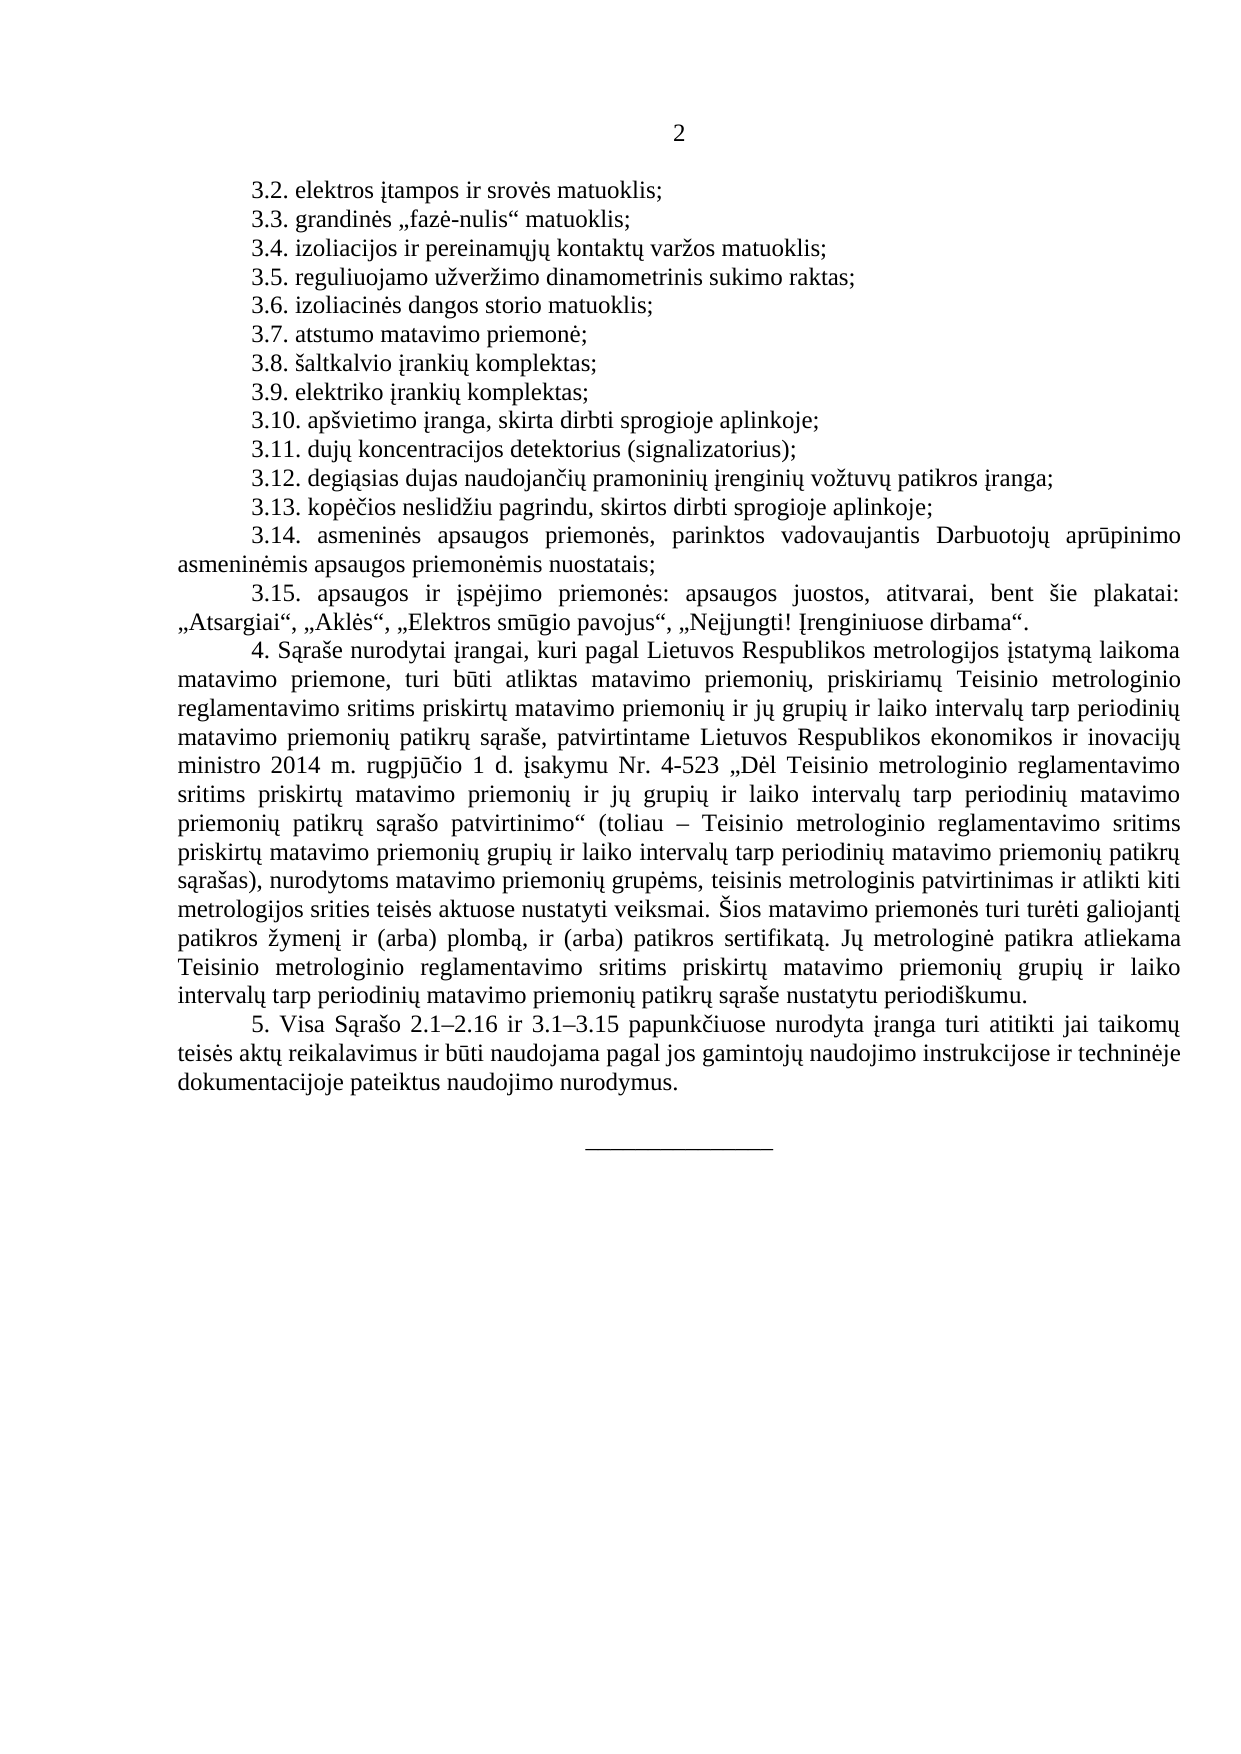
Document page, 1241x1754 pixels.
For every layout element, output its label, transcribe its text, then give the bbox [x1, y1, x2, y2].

text 4. Sąraše nurodytai įrangai, kuri pagal Lietuvos Respublikos metrologijos įstatymą laikoma matavimo priemone, turi būti atliktas matavimo priemonių, priskiriamų Teisinio metrologinio reglamentavimo sritims priskirtų matavimo priemonių ir jų grupių ir laiko intervalų tarp periodinių matavimo priemonių patikrų sąraše, patvirtintame Lietuvos Respublikos ekonomikos ir inovacijų ministro 2014 m. rugpjūčio 1 d. įsakymu Nr. 4-523 „Dėl Teisinio metrologinio reglamentavimo sritims priskirtų matavimo priemonių ir jų grupių ir laiko intervalų tarp periodinių matavimo priemonių patikrų sąrašo patvirtinimo“ (toliau – Teisinio metrologinio reglamentavimo sritims priskirtų matavimo priemonių grupių ir laiko intervalų tarp periodinių matavimo priemonių patikrų sąrašas), nurodytoms matavimo priemonių grupėms, teisinis metrologinis patvirtinimas ir atlikti kiti metrologijos srities teisės aktuose nustatyti veiksmai. Šios matavimo priemonės turi turėti galiojantį patikros žymenį ir (arba) plombą, ir (arba) patikros sertifikatą. Jų metrologinė patikra atliekama Teisinio metrologinio reglamentavimo sritims priskirtų matavimo priemonių grupių ir laiko intervalų tarp periodinių matavimo priemonių patikrų sąraše nustatytu periodiškumu. [177, 636, 1181, 1009]
text 3.9. elektriko įrankių komplektas; [251, 377, 1181, 406]
text 3.11. dujų koncentracijos detektorius (signalizatorius); [251, 434, 1181, 463]
text 3.6. izoliacinės dangos storio matuoklis; [251, 291, 1181, 319]
text 3.8. šaltkalvio įrankių komplektas; [251, 348, 1181, 377]
text 3.12. degiąsias dujas naudojančių pramoninių įrenginių vožtuvų patikros įranga; [251, 463, 1181, 492]
text 3.2. elektros įtampos ir srovės matuoklis; [251, 176, 1181, 204]
text 3.15. apsaugos ir įspėjimo priemonės: apsaugos juostos, atitvarai, bent šie plakatai: „Atsargiai“, „Aklės“, „Elektros smūgio pavojus“, „Neįjungti! Įrenginiuose dirbama“. [177, 578, 1181, 636]
text 3.3. grandinės „fazė-nulis“ matuoklis; [251, 204, 1181, 233]
text 3.13. kopėčios neslidžiu pagrindu, skirtos dirbti sprogioje aplinkoje; [251, 492, 1181, 521]
text _______________ [177, 1124, 1181, 1153]
text 3.4. izoliacijos ir pereinamųjų kontaktų varžos matuoklis; [251, 233, 1181, 262]
text 5. Visa Sąrašo 2.1–2.16 ir 3.1–3.15 papunkčiuose nurodyta įranga turi atitikti jai taikomų teisės aktų reikalavimus ir būti naudojama pagal jos gamintojų naudojimo instrukcijose ir techninėje dokumentacijoje pateiktus naudojimo nurodymus. [177, 1009, 1181, 1096]
text 3.7. atstumo matavimo priemonė; [251, 319, 1181, 348]
text 3.5. reguliuojamo užveržimo dinamometrinis sukimo raktas; [251, 262, 1181, 291]
text 3.14. asmeninės apsaugos priemonės, parinktos vadovaujantis Darbuotojų aprūpinimo asmeninėmis apsaugos priemonėmis nuostatais; [177, 521, 1181, 578]
text 3.10. apšvietimo įranga, skirta dirbti sprogioje aplinkoje; [251, 406, 1181, 434]
